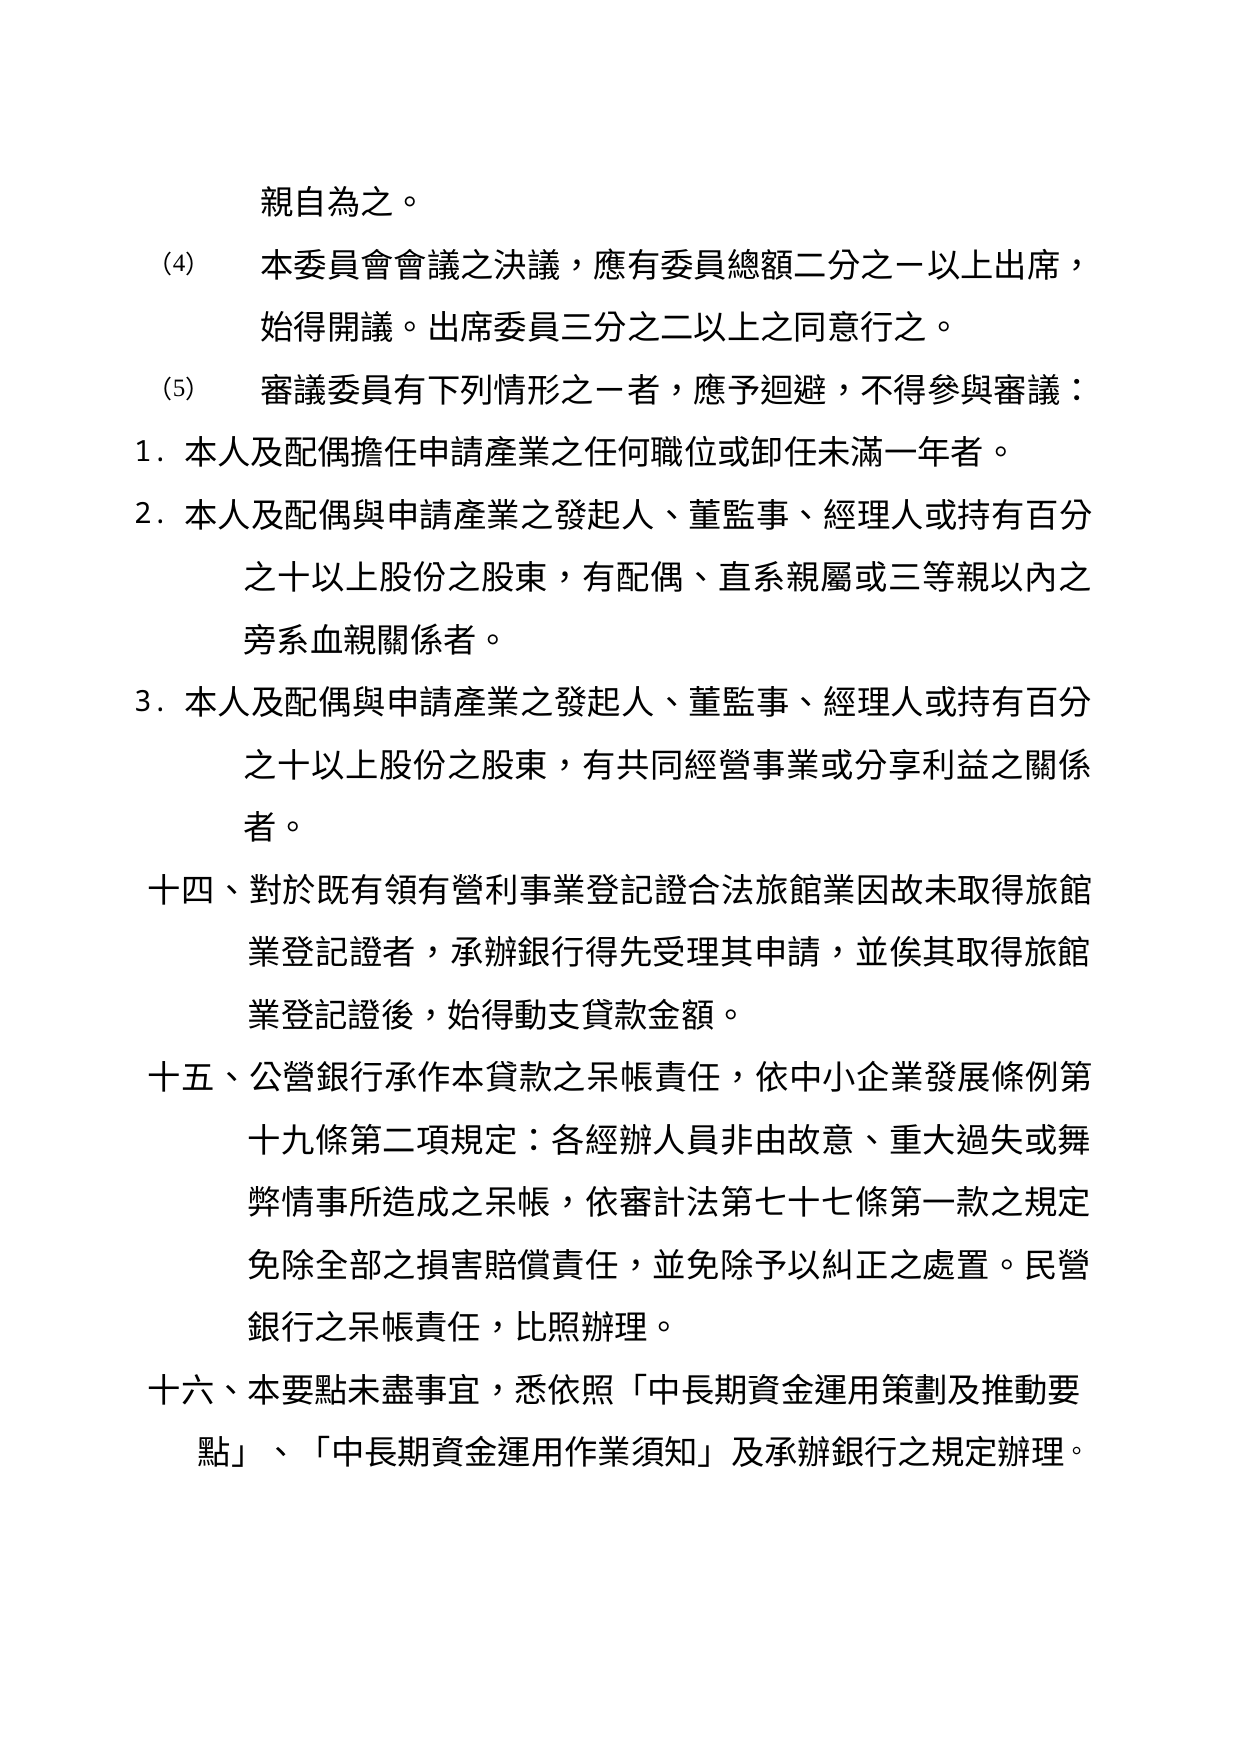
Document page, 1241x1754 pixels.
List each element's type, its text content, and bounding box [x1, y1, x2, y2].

text 點」、「中長期資金運用作業須知」及承辦銀行之規定辦理。 [148, 1408, 1092, 1471]
text 十四、對於既有領有營利事業登記證合法旅館業因故未取得旅館業登記證者，承辦銀行得先受理其申請，並俟其取得旅館業登記證後，始得動支貸款金額。 [148, 846, 1092, 1033]
list 本委員會會議之決議，應有委員總額二分之ㄧ以上出席，始得開議。出席委員三分之二以上之同意行之。 [148, 221, 1092, 346]
list 本人及配偶與申請產業之發起人、董監事、經理人或持有百分之十以上股份之股東，有共同經營事業或分享利益之關係者。 [234, 658, 1092, 846]
list 審議委員有下列情形之ㄧ者，應予迴避，不得參與審議： [148, 346, 1092, 408]
text 十五、公營銀行承作本貸款之呆帳責任，依中小企業發展條例第十九條第二項規定：各經辦人員非由故意、重大過失或舞弊情事所造成之呆帳，依審計法第七十七條第一款之規定免除全部之損害賠償責任，並免除予以糾正之處置。民營銀行之呆帳責任，比照辦理。 [148, 1033, 1092, 1346]
text 十六、本要點未盡事宜，悉依照「中長期資金運用策劃及推動要 [148, 1346, 1092, 1408]
list 本人及配偶擔任申請產業之任何職位或卸任未滿一年者。 [234, 408, 1092, 471]
list 本人及配偶與申請產業之發起人、董監事、經理人或持有百分之十以上股份之股東，有配偶、直系親屬或三等親以內之旁系血親關係者。 [234, 471, 1092, 658]
list 親自為之。 [148, 158, 1092, 221]
